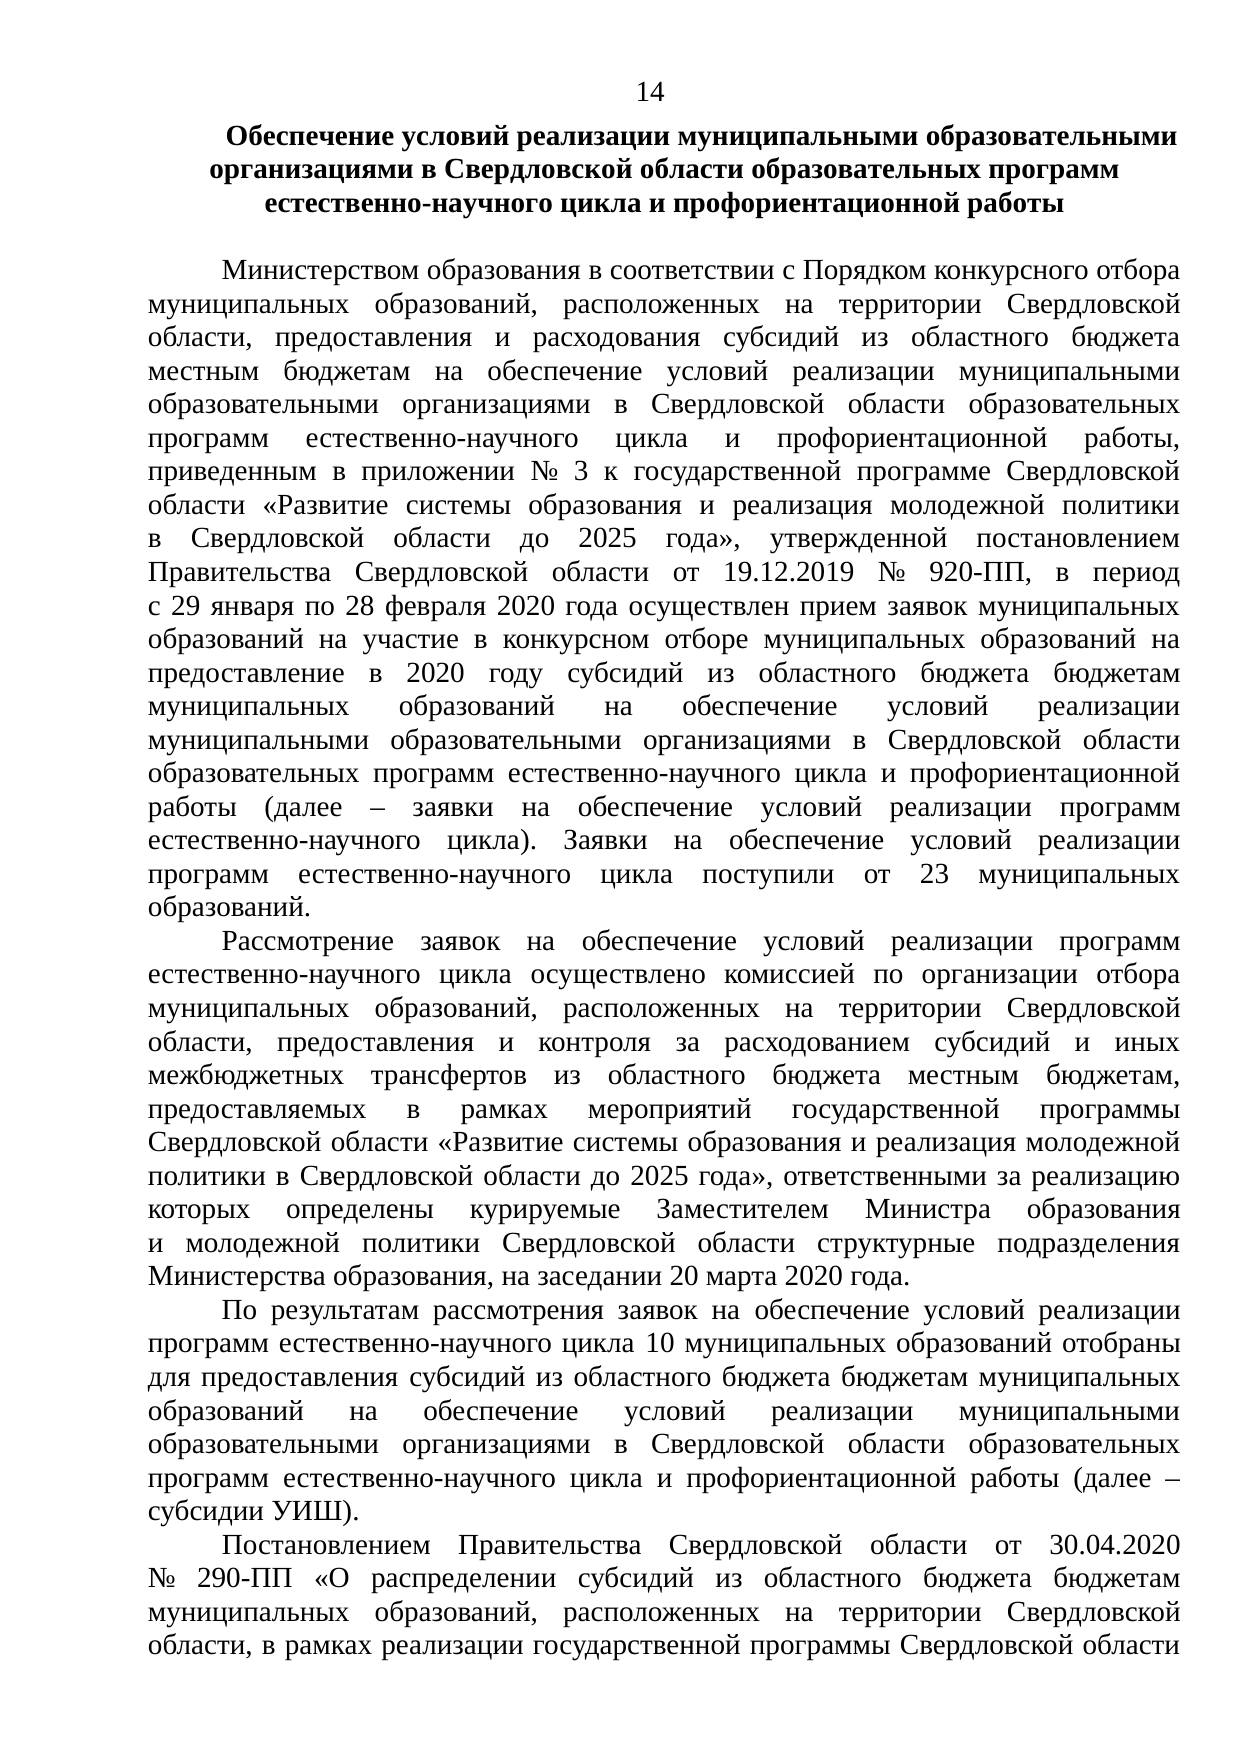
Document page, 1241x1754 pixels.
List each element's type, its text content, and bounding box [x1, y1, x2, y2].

text Рассмотрение заявок на обеспечение условий реализации программ естественно-научного цикла осуществлено комиссией по организации отбора муниципальных образований, расположенных на территории Свердловской области, предоставления и контроля за расходованием субсидий и иных межбюджетных трансфертов из областного бюджета местным бюджетам, предоставляемых в рамках мероприятий государственной программы Свердловской области «Развитие системы образования и реализация молодежной политики в Свердловской области до 2025 года», ответственными за реализацию которых определены курируемые Заместителем Министра образования и молодежной политики Свердловской области структурные подразделения Министерства образования, на заседании 20 марта 2020 года. [148, 923, 1181, 1292]
text Обеспечение условий реализации муниципальными образовательными организациями в Свердловской области образовательных программ естественно-научного цикла и профориентационной работы [148, 118, 1181, 219]
text По результатам рассмотрения заявок на обеспечение условий реализации программ естественно-научного цикла 10 муниципальных образований отобраны для предоставления субсидий из областного бюджета бюджетам муниципальных образований на обеспечение условий реализации муниципальными образовательными организациями в Свердловской области образовательных программ естественно-научного цикла и профориентационной работы (далее – субсидии УИШ). [148, 1292, 1181, 1527]
text Постановлением Правительства Свердловской области от 30.04.2020 № 290-ПП «О распределении субсидий из областного бюджета бюджетам муниципальных образований, расположенных на территории Свердловской области, в рамках реализации государственной программы Свердловской области [148, 1527, 1181, 1661]
text Министерством образования в соответствии с Порядком конкурсного отбора муниципальных образований, расположенных на территории Свердловской области, предоставления и расходования субсидий из областного бюджета местным бюджетам на обеспечение условий реализации муниципальными образовательными организациями в Свердловской области образовательных программ естественно-научного цикла и профориентационной работы, приведенным в приложении № 3 к государственной программе Свердловской области «Развитие системы образования и реализация молодежной политики в Свердловской области до 2025 года», утвержденной постановлением Правительства Свердловской области от 19.12.2019 № 920-ПП, в период с 29 января по 28 февраля 2020 года осуществлен прием заявок муниципальных образований на участие в конкурсном отборе муниципальных образований на предоставление в 2020 году субсидий из областного бюджета бюджетам муниципальных образований на обеспечение условий реализации муниципальными образовательными организациями в Свердловской области образовательных программ естественно-научного цикла и профориентационной работы (далее ­– заявки на обеспечение условий реализации программ естественно-научного цикла). Заявки на обеспечение условий реализации программ естественно-научного цикла поступили от 23 муниципальных образований. [148, 252, 1181, 923]
